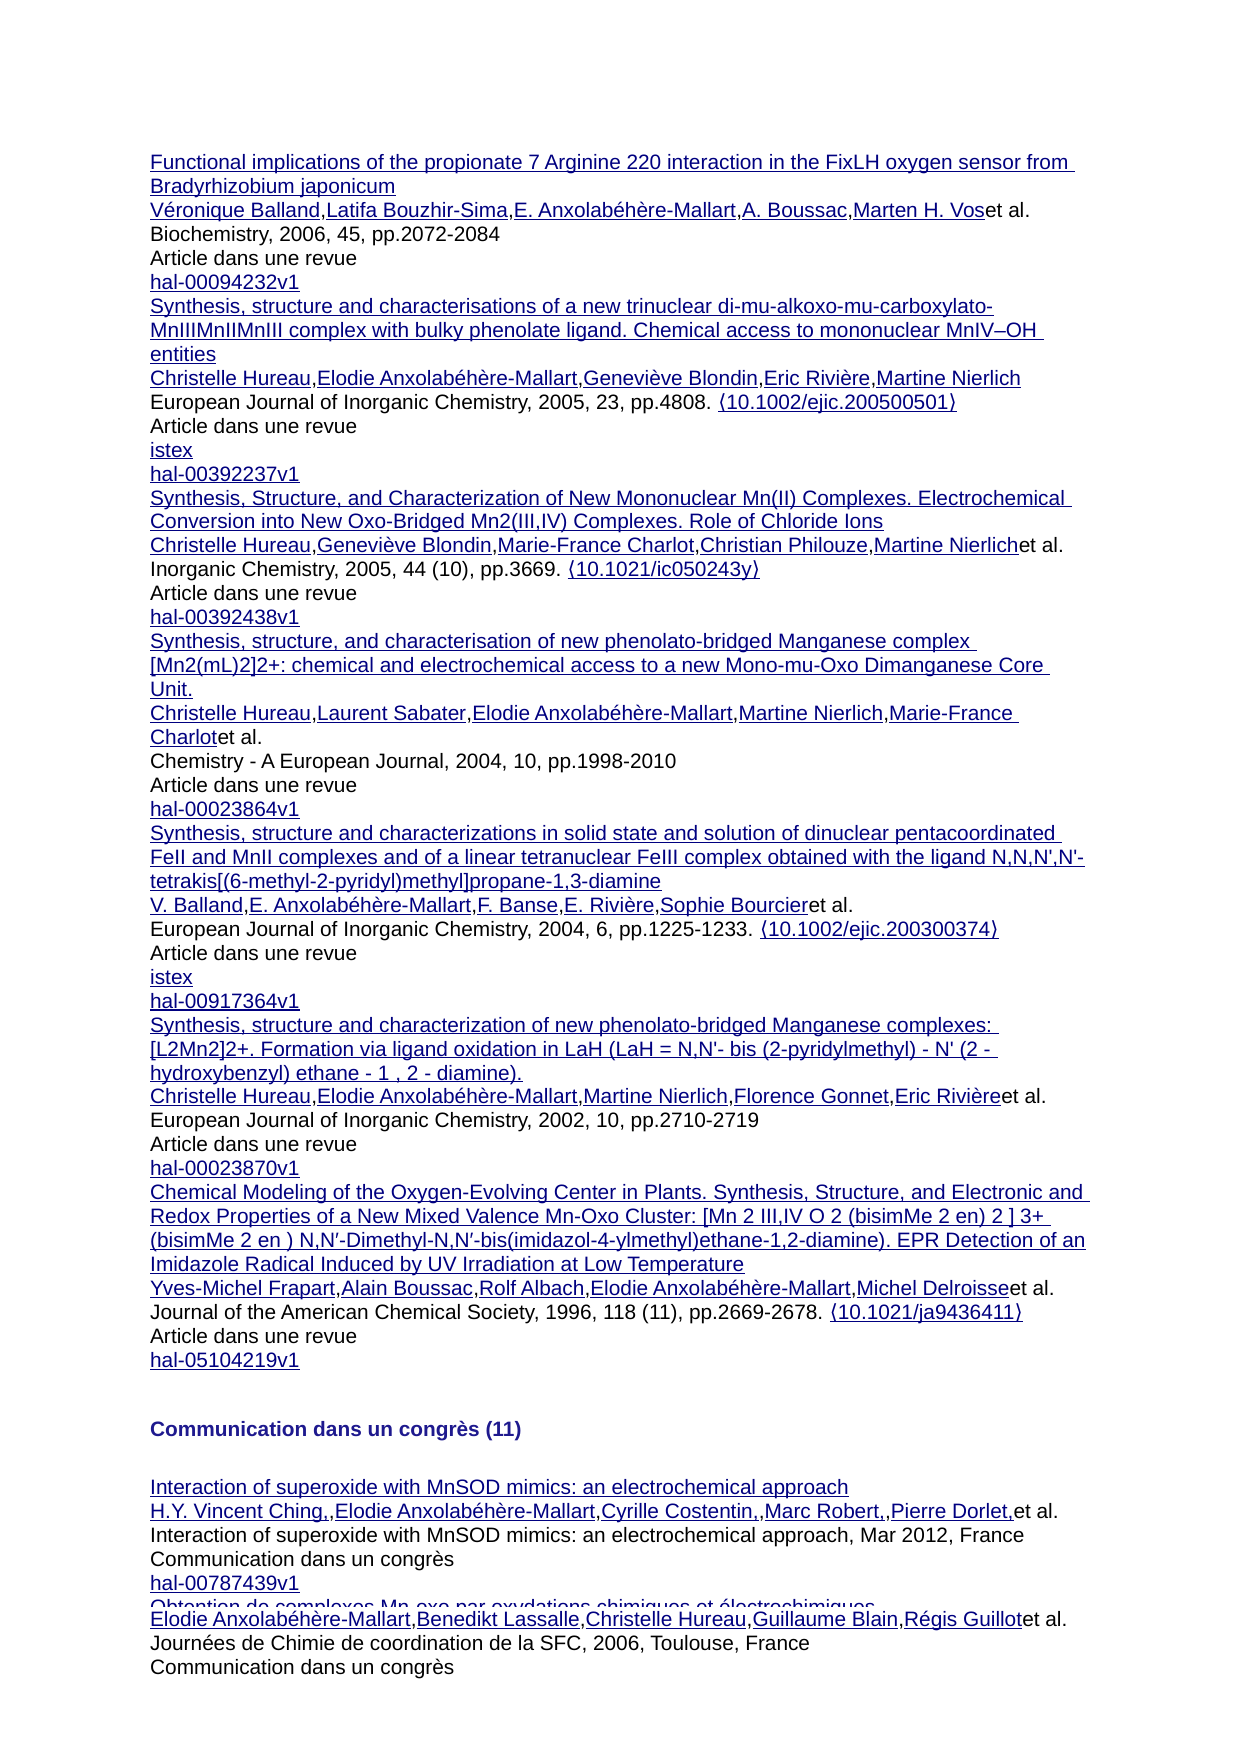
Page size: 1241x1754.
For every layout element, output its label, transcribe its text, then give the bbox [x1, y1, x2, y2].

table_cell Synthesis, structure, and characterisation of new phenolato-bridged Manganese complex [Mn2(mL)2]2+: chemical and electrochemical access to a new Mono-mu-Oxo Dimanganese Core Unit. Christelle Hureau,Laurent Sabater,Elodie Anxolabéhère-Mallart,Martine Nierlich,Marie-France Charlotet al. Chemistry - A European Journal, 2004, 10, pp.1998-2010 Article dans une revue hal-00023864v1 [150, 629, 1090, 821]
table_cell Chemical Modeling of the Oxygen-Evolving Center in Plants. Synthesis, Structure, and Electronic and [150, 1180, 1090, 1201]
table_cell Obtention de complexes Mn-oxo par oxydations chimiques et électrochimiques Elodie Anxolabéhère-Mallart,Benedikt Lassalle,Christelle Hureau,Guillaume Blain,Régis Guillotet al. Journées de Chimie de coordination de la SFC, 2006, Toulouse, France Communication dans un congrès [150, 1595, 1090, 1679]
table_header Interaction of superoxide with MnSOD mimics: an electrochemical approach H.Y. Vincent Ching,,Elodie Anxolabéhère-Mallart,Cyrille Costentin,,Marc Robert,,Pierre Dorlet,et al. Interaction of superoxide with MnSOD mimics: an electrochemical approach, Mar 2012, France Communication dans un congrès hal-00787439v1 [150, 1475, 1090, 1595]
table_cell Synthesis, structure and characterization of new phenolato-bridged Manganese complexes: [L2Mn2]2+. Formation via ligand oxidation in LaH (LaH = N,N'- bis (2-pyridylmethyl) - N' (2 - hydroxybenzyl) ethane - 1 , 2 - diamine). Christelle Hureau,Elodie Anxolabéhère-Mallart,Martine Nierlich,Florence Gonnet,Eric Rivièreet al. European Journal of Inorganic Chemistry, 2002, 10, pp.2710-2719 Article dans une revue hal-00023870v1 [150, 1013, 1090, 1180]
table_cell Synthesis, structure and characterizations in solid state and solution of dinuclear pentacoordinated FeII and MnII complexes and of a linear tetranuclear FeIII complex obtained with the ligand N,N,N',N'-tetrakis[(6-methyl-2-pyridyl)methyl]propane-1,3-diamine V. Balland,E. Anxolabéhère-Mallart,F. Banse,E. Rivière,Sophie Bourcieret al. European Journal of Inorganic Chemistry, 2004, 6, pp.1225-1233. ⟨10.1002/ejic.200300374⟩ Article dans une revue istex hal-00917364v1 [150, 821, 1090, 1012]
table_cell Synthesis, Structure, and Characterization of New Mononuclear Mn(II) Complexes. Electrochemical Conversion into New Oxo-Bridged Mn2(III,IV) Complexes. Role of Chloride Ions Christelle Hureau,Geneviève Blondin,Marie-France Charlot,Christian Philouze,Martine Nierlichet al. Inorganic Chemistry, 2005, 44 (10), pp.3669. ⟨10.1021/ic050243y⟩ Article dans une revue hal-00392438v1 [150, 485, 1090, 629]
table_cell Synthesis, structure and characterisations of a new trinuclear di-mu-alkoxo-mu-carboxylato-MnIIIMnIIMnIII complex with bulky phenolate ligand. Chemical access to mononuclear MnIV–OH entities Christelle Hureau,Elodie Anxolabéhère-Mallart,Geneviève Blondin,Eric Rivière,Martine Nierlich European Journal of Inorganic Chemistry, 2005, 23, pp.4808. ⟨10.1002/ejic.200500501⟩ Article dans une revue istex hal-00392237v1 [150, 294, 1090, 485]
table_cell Redox Properties of a New Mixed Valence Mn-Oxo Cluster: [Mn 2 III,IV O 2 (bisimMe 2 en) 2 ] 3+ (bisimMe 2 en ) N,N′-Dimethyl-N,N′-bis(imidazol-4-ylmethyl)ethane-1,2-diamine). EPR Detection of an Imidazole Radical Induced by UV Irradiation at Low Temperature Yves-Michel Frapart,Alain Boussac,Rolf Albach,Elodie Anxolabéhère-Mallart,Michel Delroisseet al. Journal of the American Chemical Society, 1996, 118 (11), pp.2669-2678. ⟨10.1021/ja9436411⟩ Article dans une revue hal-05104219v1 [150, 1202, 1090, 1372]
subtitle Communication dans un congrès (11) [150, 1417, 1090, 1441]
table_cell Functional implications of the propionate 7 Arginine 220 interaction in the FixLH oxygen sensor from Bradyrhizobium japonicum Véronique Balland,Latifa Bouzhir-Sima,E. Anxolabéhère-Mallart,A. Boussac,Marten H. Voset al. Biochemistry, 2006, 45, pp.2072-2084 Article dans une revue hal-00094232v1 [150, 150, 1090, 294]
